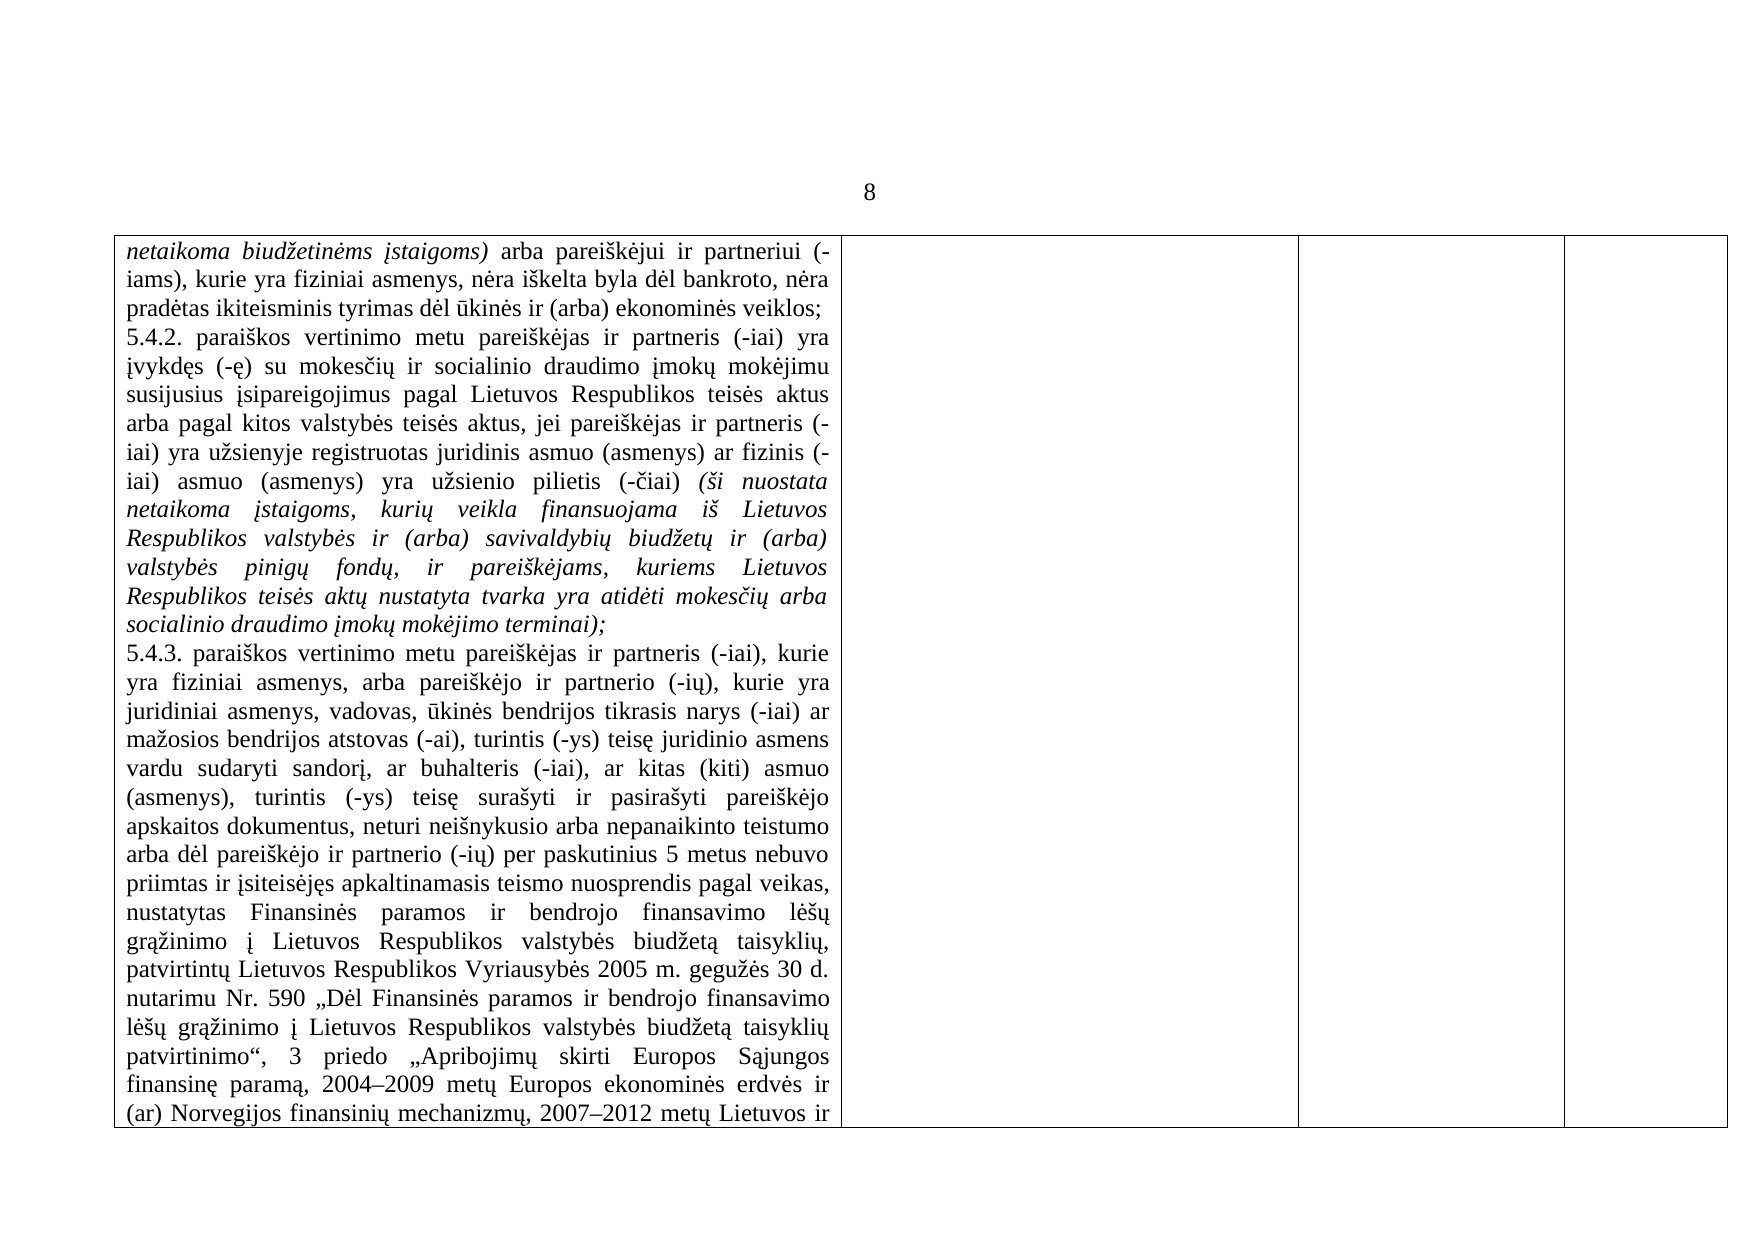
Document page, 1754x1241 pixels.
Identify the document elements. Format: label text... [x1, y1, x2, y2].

table_cell [1565, 236, 1727, 1127]
table_cell netaikoma biudžetinėms įstaigoms) arba pareiškėjui ir partneriui (-iams), kurie yra fiziniai asmenys, nėra iškelta byla dėl bankroto, nėra pradėtas ikiteisminis tyrimas dėl ūkinės ir (arba) ekonominės veiklos; 5.4.2. paraiškos vertinimo metu pareiškėjas ir partneris (-iai) yra įvykdęs (-ę) su mokesčių ir socialinio draudimo įmokų mokėjimu susijusius įsipareigojimus pagal Lietuvos Respublikos teisės aktus arba pagal kitos valstybės teisės aktus, jei pareiškėjas ir partneris (-iai) yra užsienyje registruotas juridinis asmuo (asmenys) ar fizinis (-iai) asmuo (asmenys) yra užsienio pilietis (-čiai) (ši nuostata netaikoma įstaigoms, kurių veikla finansuojama iš Lietuvos Respublikos valstybės ir (arba) savivaldybių biudžetų ir (arba) valstybės pinigų fondų, ir pareiškėjams, kuriems Lietuvos Respublikos teisės aktų nustatyta tvarka yra atidėti mokesčių arba socialinio draudimo įmokų mokėjimo terminai); 5.4.3. paraiškos vertinimo metu pareiškėjas ir partneris (-iai), kurie yra fiziniai asmenys, arba pareiškėjo ir partnerio (-ių), kurie yra juridiniai asmenys, vadovas, ūkinės bendrijos tikrasis narys (-iai) ar mažosios bendrijos atstovas (-ai), turintis (-ys) teisę juridinio asmens vardu sudaryti sandorį, ar buhalteris (-iai), ar kitas (kiti) asmuo (asmenys), turintis (-ys) teisę surašyti ir pasirašyti pareiškėjo apskaitos dokumentus, neturi neišnykusio arba nepanaikinto teistumo arba dėl pareiškėjo ir partnerio (-ių) per paskutinius 5 metus nebuvo priimtas ir įsiteisėjęs apkaltinamasis teismo nuosprendis pagal veikas, nustatytas Finansinės paramos ir bendrojo finansavimo lėšų grąžinimo į Lietuvos Respublikos valstybės biudžetą taisyklių, patvirtintų Lietuvos Respublikos Vyriausybės 2005 m. gegužės 30 d. nutarimu Nr. 590 „Dėl Finansinės paramos ir bendrojo finansavimo lėšų grąžinimo į Lietuvos Respublikos valstybės biudžetą taisyklių patvirtinimo“, 3 priedo „Apribojimų skirti Europos Sąjungos finansinę paramą, 2004–2009 metų Europos ekonominės erdvės ir (ar) Norvegijos finansinių mechanizmų, 2007–2012 metų Lietuvos ir [115, 236, 841, 1127]
table_cell [842, 236, 1298, 1127]
table_cell [1299, 236, 1564, 1127]
